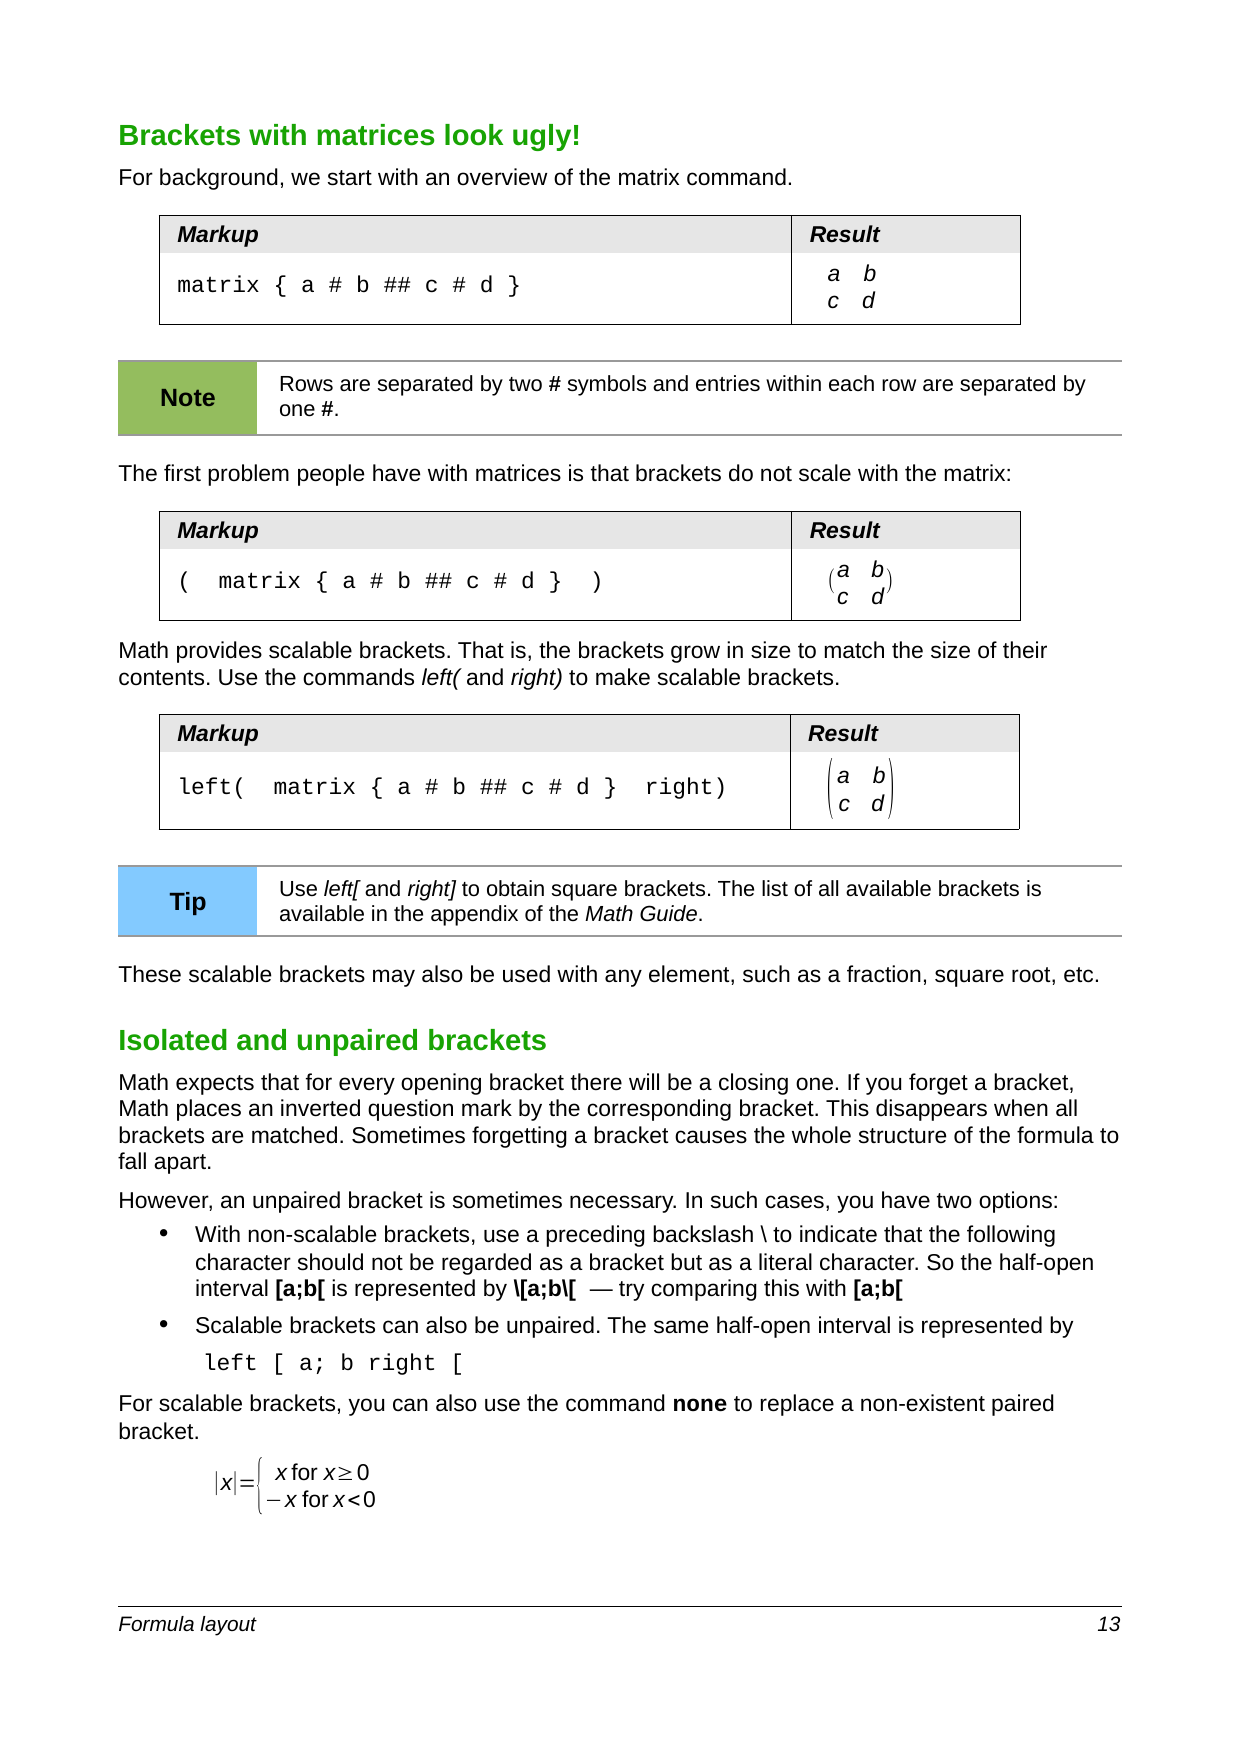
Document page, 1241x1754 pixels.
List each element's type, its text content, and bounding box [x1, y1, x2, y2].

table_cell [791, 752, 1019, 829]
table_header Result [792, 512, 1020, 549]
list With non-scalable brackets, use a preceding backslash \ to indicate that the following character should not be regarded as a bracket but as a literal character. So the half-open interval [a;b[ is represented by \[a;b\[ — try comparing this with [a;b[ [156, 1220, 1122, 1303]
table_header Rows are separated by two # symbols and entries within each row are separated by one #. [258, 362, 1122, 434]
table_cell ( matrix { a # b ## c # d } ) [160, 549, 791, 619]
text Math provides scalable brackets. That is, the brackets grow in size to match the size of their contents. Use the commands left( and right) to make scalable brackets. [118, 637, 1122, 690]
text For background, we start with an overview of the matrix command. [118, 164, 1122, 190]
table_header Note [118, 362, 257, 434]
list However, an unpaired bracket is sometimes necessary. In such cases, you have two options: [118, 1187, 1122, 1213]
table_header Markup [160, 715, 790, 752]
table_header Result [792, 216, 1020, 253]
list Scalable brackets can also be unpaired. The same half-open interval is represented by [156, 1310, 1122, 1339]
subtitle Isolated and unpaired brackets [118, 1023, 1122, 1057]
table_cell [792, 549, 1020, 619]
subtitle Brackets with matrices look ugly! [118, 118, 1122, 152]
table_cell [792, 253, 1020, 323]
text The first problem people have with matrices is that brackets do not scale with the matrix: [118, 460, 1122, 486]
table_header Markup [160, 512, 791, 549]
table_header Tip [118, 867, 257, 935]
text These scalable brackets may also be used with any element, such as a fraction, square root, etc. [118, 961, 1122, 987]
table_cell matrix { a # b ## c # d } [160, 253, 791, 323]
text left [ a; b right [ [148, 1351, 1122, 1377]
table_header Markup [160, 216, 791, 253]
table_header Use left[ and right] to obtain square brackets. The list of all available brackets is available in the appendix of the Math Guide. [258, 867, 1122, 935]
table_header Result [791, 715, 1019, 752]
text Math expects that for every opening bracket there will be a closing one. If you forget a bracket, Math places an inverted question mark by the corresponding bracket. This disappears when all brackets are matched. Sometimes forgetting a bracket causes the whole structure of the formula to fall apart. [118, 1069, 1122, 1174]
table_cell left( matrix { a # b ## c # d } right) [160, 752, 790, 829]
text For scalable brackets, you can also use the command none to replace a non-existent paired bracket. [118, 1390, 1122, 1444]
